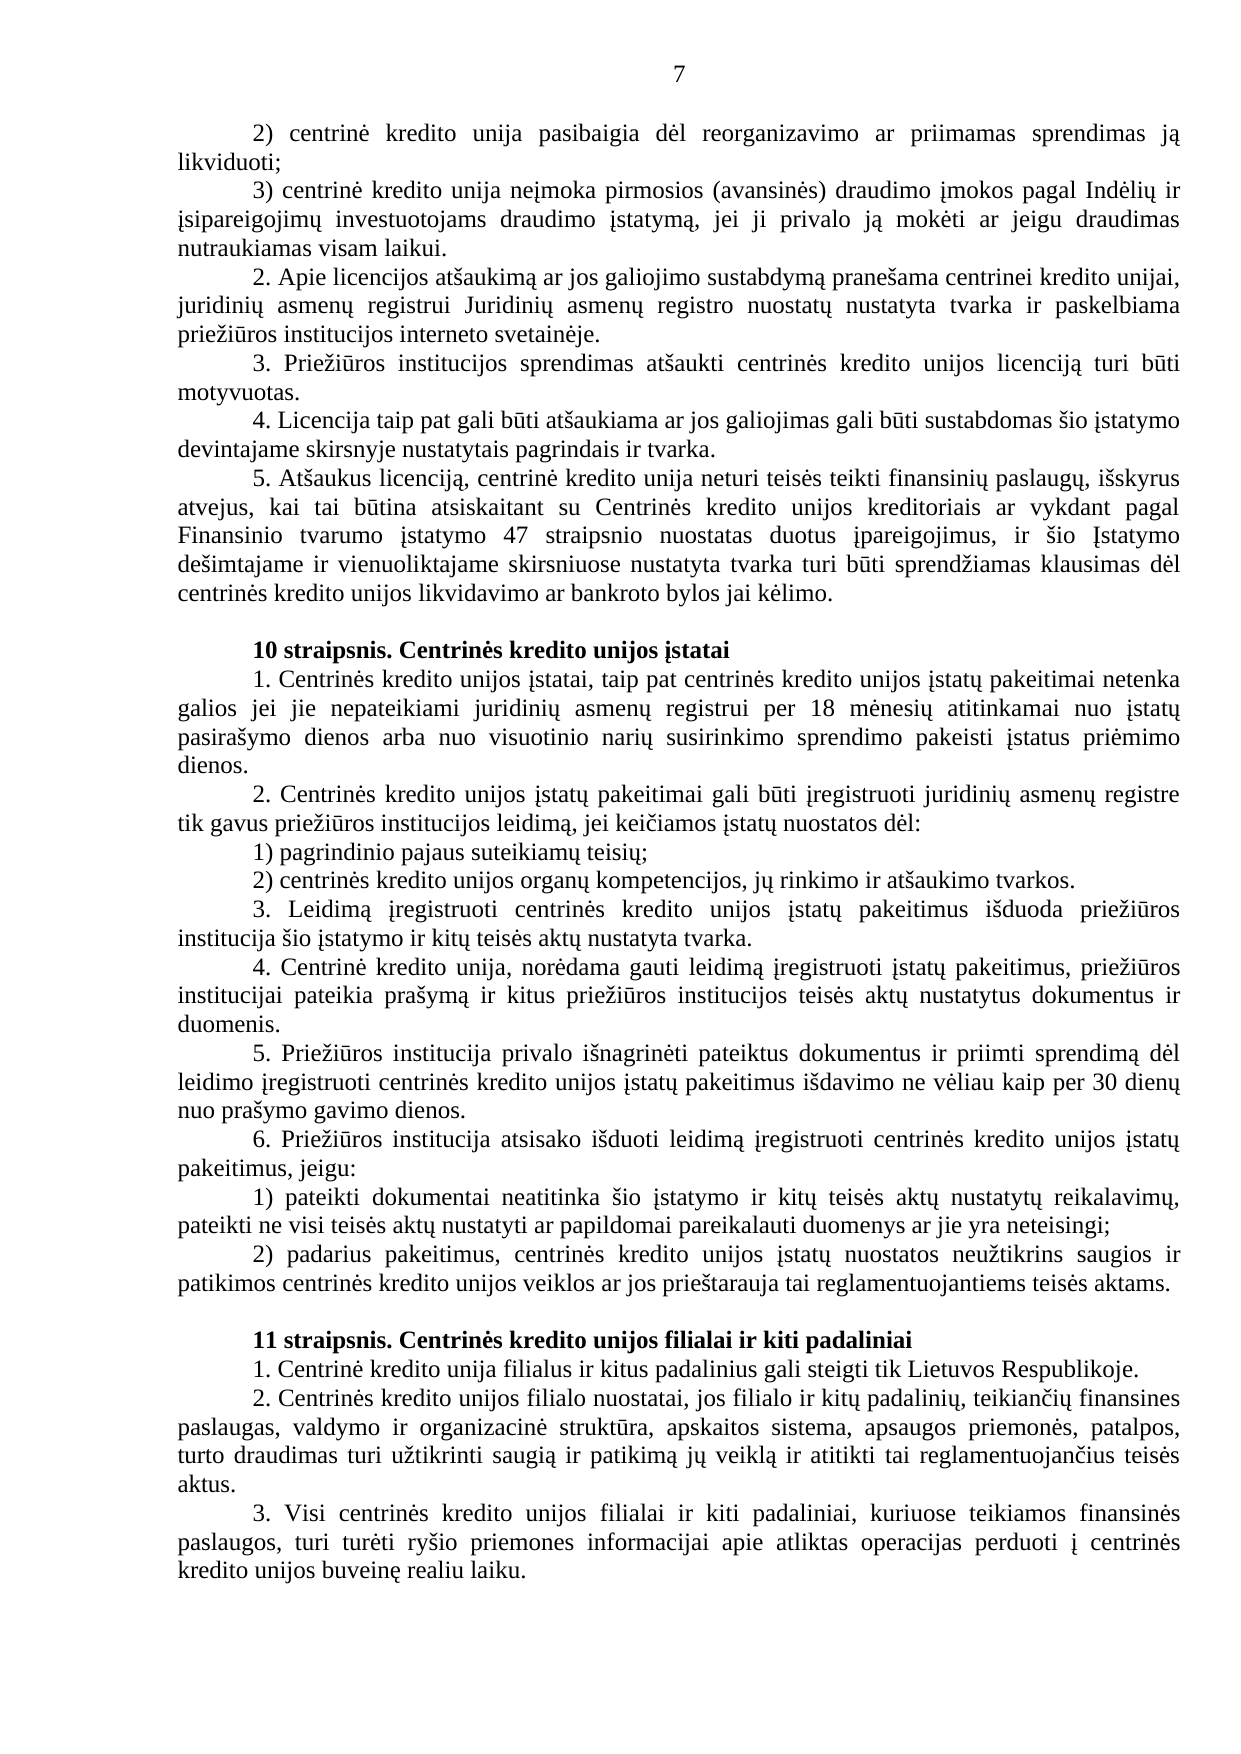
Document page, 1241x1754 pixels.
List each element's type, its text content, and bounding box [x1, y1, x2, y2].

text 3. Leidimą įregistruoti centrinės kredito unijos įstatų pakeitimus išduoda priežiūros institucija šio įstatymo ir kitų teisės aktų nustatyta tvarka. [177, 894, 1181, 952]
text 1) pateikti dokumentai neatitinka šio įstatymo ir kitų teisės aktų nustatytų reikalavimų, pateikti ne visi teisės aktų nustatyti ar papildomai pareikalauti duomenys ar jie yra neteisingi; [177, 1182, 1181, 1239]
text 2) padarius pakeitimus, centrinės kredito unijos įstatų nuostatos neužtikrins saugios ir patikimos centrinės kredito unijos veiklos ar jos prieštarauja tai reglamentuojantiems teisės aktams. [177, 1239, 1181, 1297]
text 2) centrinė kredito unija pasibaigia dėl reorganizavimo ar priimamas sprendimas ją likviduoti; [177, 118, 1181, 176]
text 10 straipsnis. Centrinės kredito unijos įstatai [252, 636, 1181, 664]
text 11 straipsnis. Centrinės kredito unijos filialai ir kiti padaliniai [252, 1326, 1181, 1354]
text 5. Priežiūros institucija privalo išnagrinėti pateiktus dokumentus ir priimti sprendimą dėl leidimo įregistruoti centrinės kredito unijos įstatų pakeitimus išdavimo ne vėliau kaip per 30 dienų nuo prašymo gavimo dienos. [177, 1038, 1181, 1124]
text 2. Apie licencijos atšaukimą ar jos galiojimo sustabdymą pranešama centrinei kredito unijai, juridinių asmenų registrui Juridinių asmenų registro nuostatų nustatyta tvarka ir paskelbiama priežiūros institucijos interneto svetainėje. [177, 262, 1181, 348]
text 2) centrinės kredito unijos organų kompetencijos, jų rinkimo ir atšaukimo tvarkos. [177, 866, 1181, 894]
text 5. Atšaukus licenciją, centrinė kredito unija neturi teisės teikti finansinių paslaugų, išskyrus atvejus, kai tai būtina atsiskaitant su Centrinės kredito unijos kreditoriais ar vykdant pagal Finansinio tvarumo įstatymo 47 straipsnio nuostatas duotus įpareigojimus, ir šio Įstatymo dešimtajame ir vienuoliktajame skirsniuose nustatyta tvarka turi būti sprendžiamas klausimas dėl centrinės kredito unijos likvidavimo ar bankroto bylos jai kėlimo. [177, 463, 1181, 607]
text 1. Centrinės kredito unijos įstatai, taip pat centrinės kredito unijos įstatų pakeitimai netenka galios jei jie nepateikiami juridinių asmenų registrui per 18 mėnesių atitinkamai nuo įstatų pasirašymo dienos arba nuo visuotinio narių susirinkimo sprendimo pakeisti įstatus priėmimo dienos. [177, 664, 1181, 779]
text 3. Visi centrinės kredito unijos filialai ir kiti padaliniai, kuriuose teikiamos finansinės paslaugos, turi turėti ryšio priemones informacijai apie atliktas operacijas perduoti į centrinės kredito unijos buveinę realiu laiku. [177, 1498, 1181, 1584]
text 6. Priežiūros institucija atsisako išduoti leidimą įregistruoti centrinės kredito unijos įstatų pakeitimus, jeigu: [177, 1124, 1181, 1182]
text 2. Centrinės kredito unijos filialo nuostatai, jos filialo ir kitų padalinių, teikiančių finansines paslaugas, valdymo ir organizacinė struktūra, apskaitos sistema, apsaugos priemonės, patalpos, turto draudimas turi užtikrinti saugią ir patikimą jų veiklą ir atitikti tai reglamentuojančius teisės aktus. [177, 1383, 1181, 1498]
text 4. Centrinė kredito unija, norėdama gauti leidimą įregistruoti įstatų pakeitimus, priežiūros institucijai pateikia prašymą ir kitus priežiūros institucijos teisės aktų nustatytus dokumentus ir duomenis. [177, 952, 1181, 1038]
text 3) centrinė kredito unija neįmoka pirmosios (avansinės) draudimo įmokos pagal Indėlių ir įsipareigojimų investuotojams draudimo įstatymą, jei ji privalo ją mokėti ar jeigu draudimas nutraukiamas visam laikui. [177, 176, 1181, 262]
text 4. Licencija taip pat gali būti atšaukiama ar jos galiojimas gali būti sustabdomas šio įstatymo devintajame skirsnyje nustatytais pagrindais ir tvarka. [177, 406, 1181, 463]
text 1. Centrinė kredito unija filialus ir kitus padalinius gali steigti tik Lietuvos Respublikoje. [177, 1354, 1181, 1383]
text 1) pagrindinio pajaus suteikiamų teisių; [177, 837, 1181, 866]
text 3. Priežiūros institucijos sprendimas atšaukti centrinės kredito unijos licenciją turi būti motyvuotas. [177, 348, 1181, 406]
text 2. Centrinės kredito unijos įstatų pakeitimai gali būti įregistruoti juridinių asmenų registre tik gavus priežiūros institucijos leidimą, jei keičiamos įstatų nuostatos dėl: [177, 779, 1181, 837]
